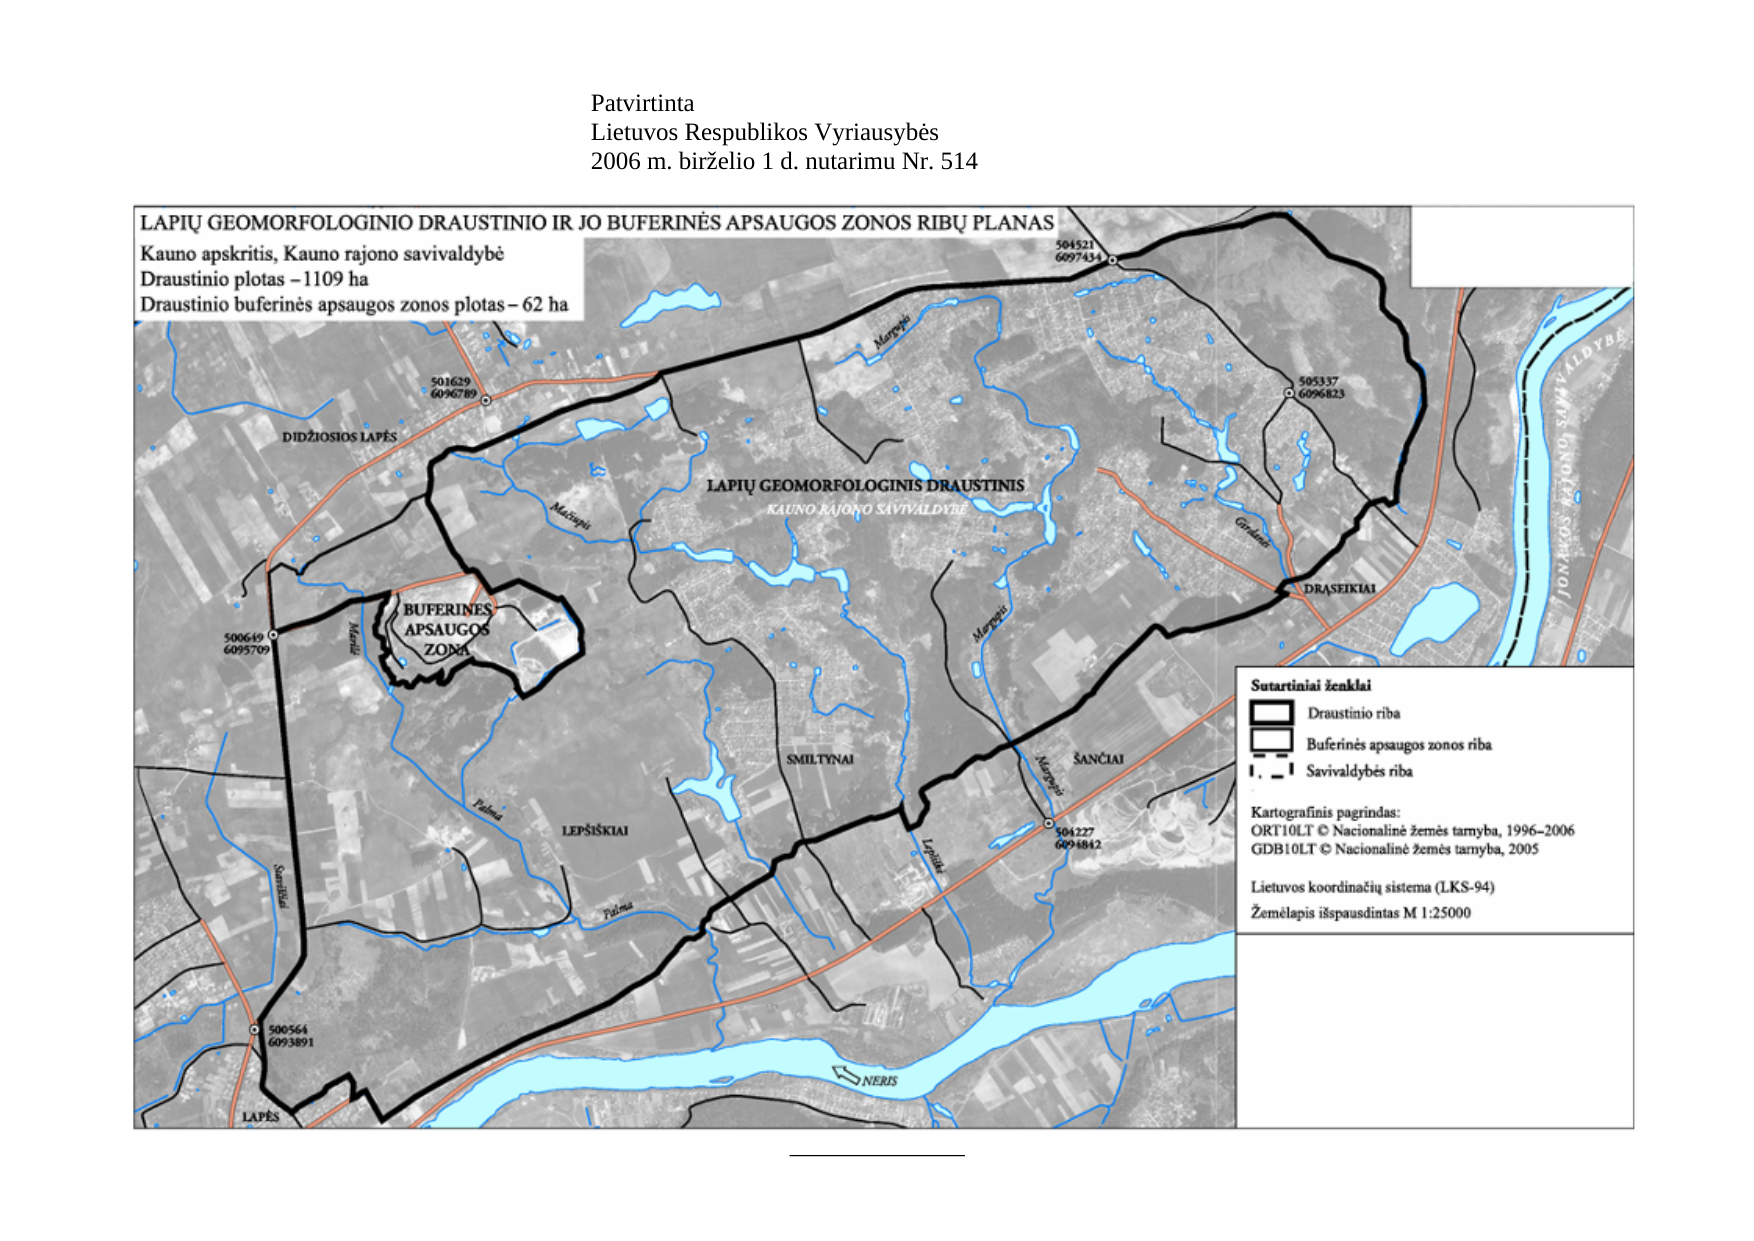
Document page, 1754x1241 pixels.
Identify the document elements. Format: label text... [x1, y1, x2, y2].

text Patvirtinta [59, 88, 1695, 117]
text 2006 m. birželio 1 d. nutarimu Nr. 514 [59, 146, 1695, 175]
text Lietuvos Respublikos Vyriausybės [59, 117, 1695, 146]
text ______________ [59, 1130, 1695, 1159]
